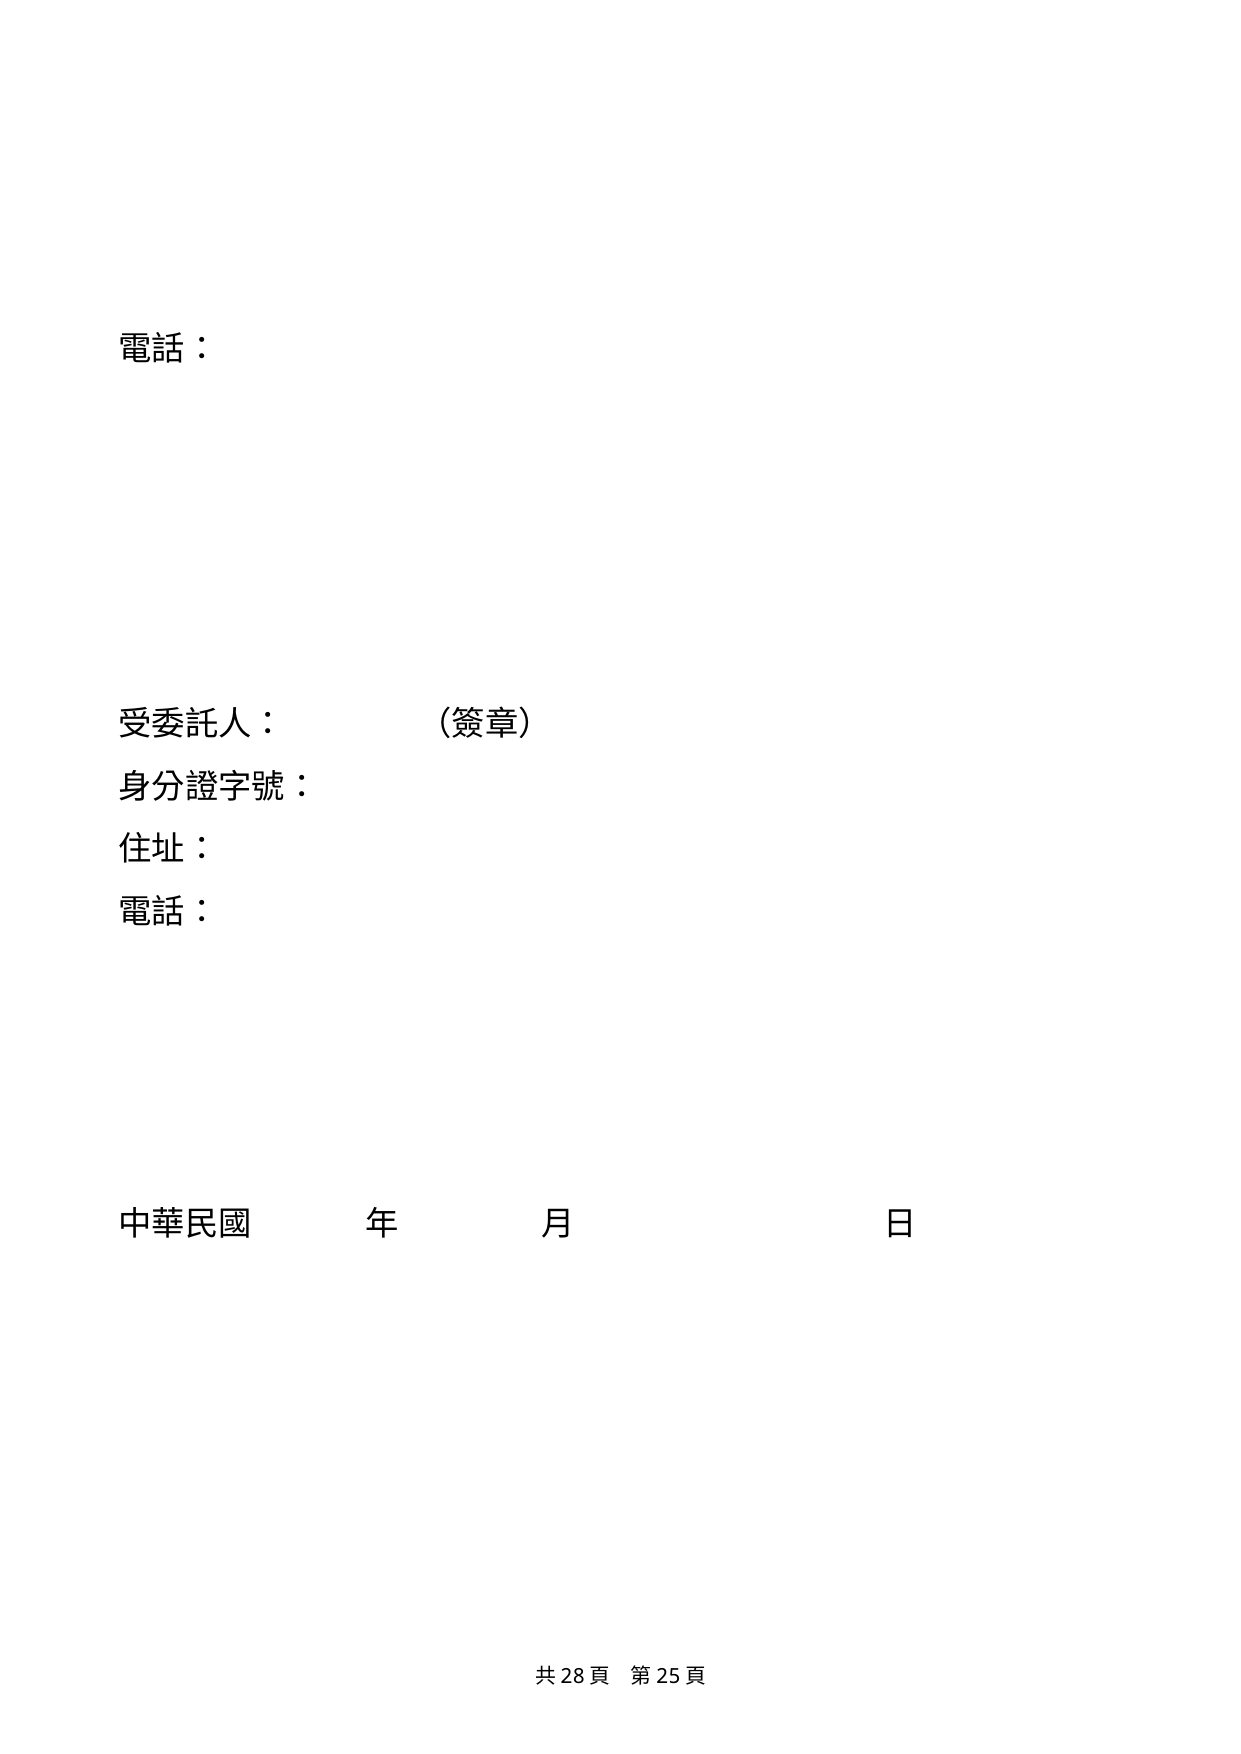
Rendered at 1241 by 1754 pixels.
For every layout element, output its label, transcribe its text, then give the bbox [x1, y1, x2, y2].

text 受委託人： （簽章） [118, 680, 1122, 742]
text 中華民國 年 月 日 [118, 1180, 1122, 1242]
text 身分證字號： [118, 742, 1122, 805]
text 電話： [118, 305, 1122, 367]
text 住址： [118, 805, 1122, 867]
text 電話： [118, 867, 1122, 930]
